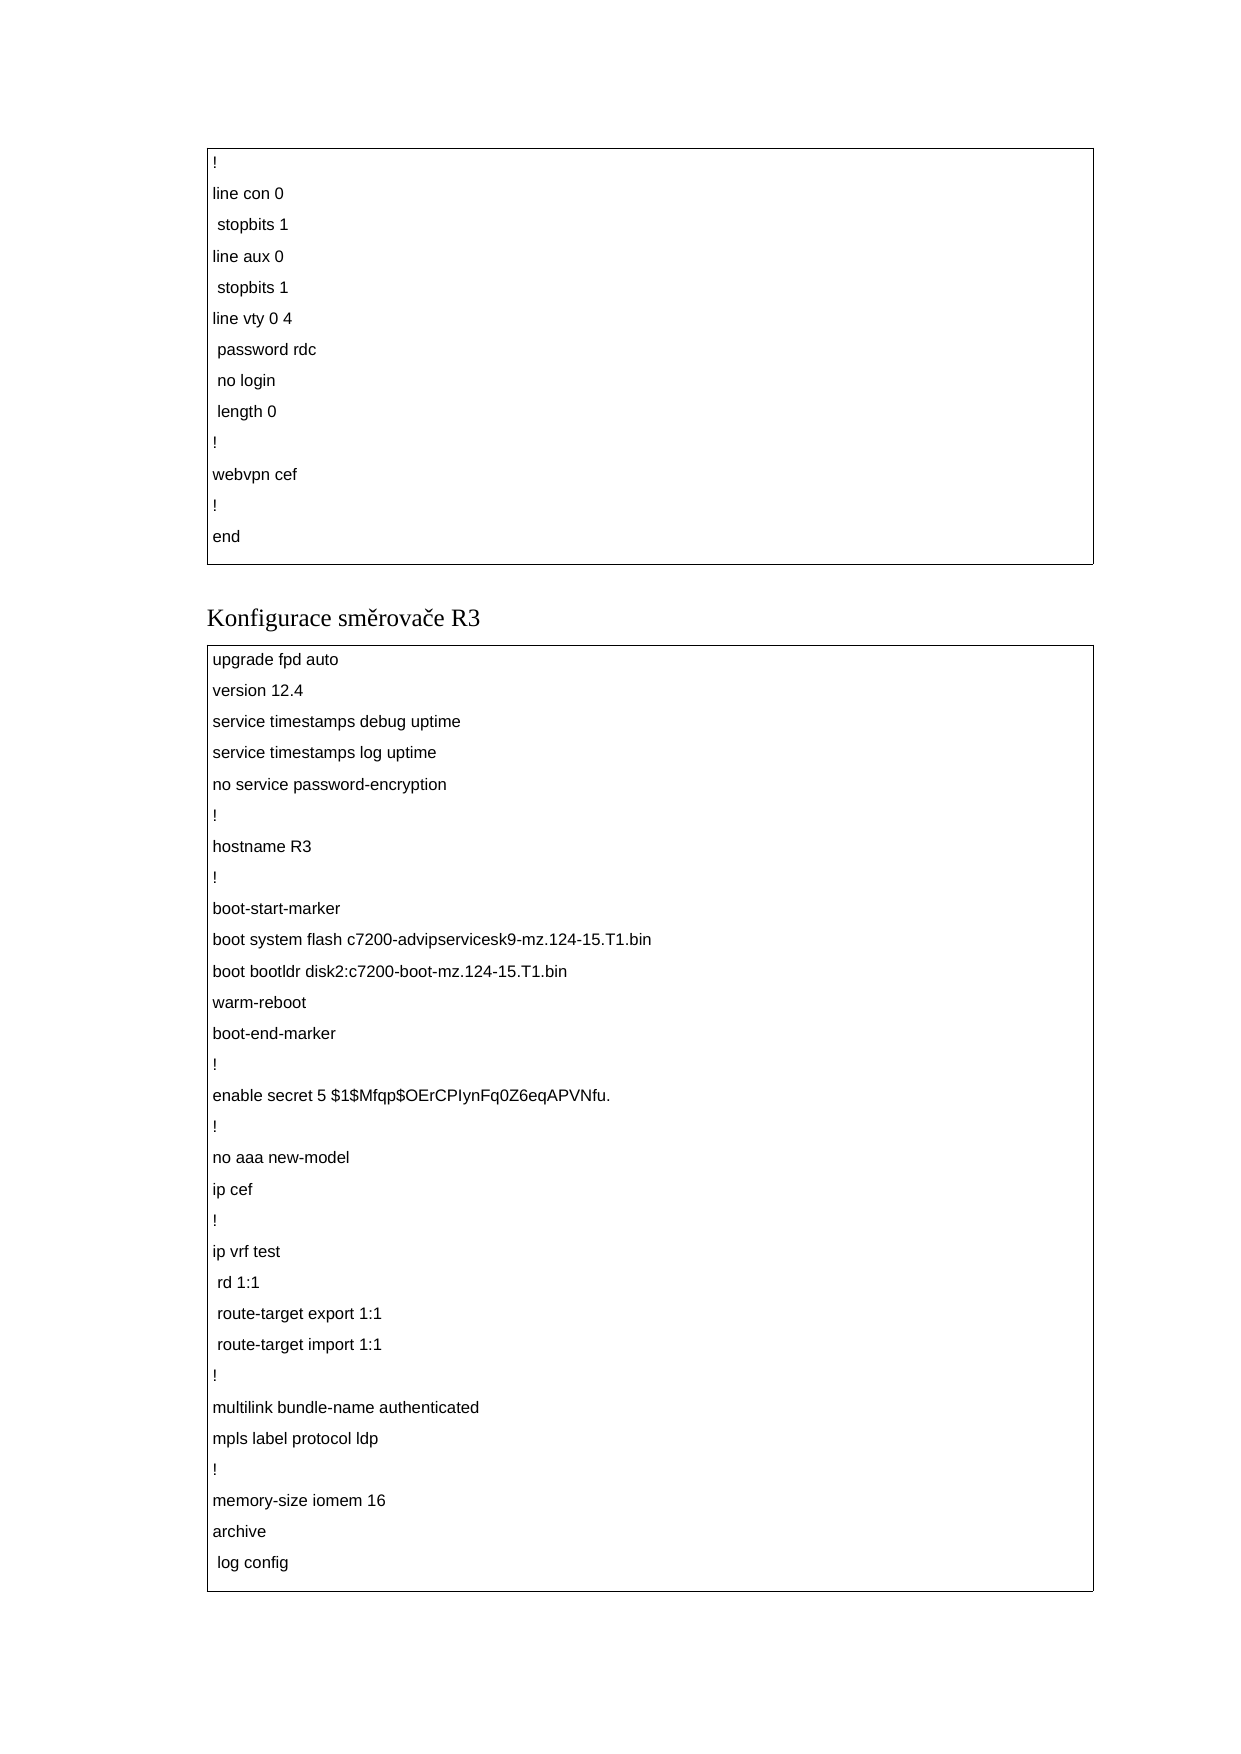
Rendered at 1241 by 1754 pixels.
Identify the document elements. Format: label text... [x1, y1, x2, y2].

table_header upgrade fpd auto version 12.4 service timestamps debug uptime service timestamps log uptime no service password-encryption ! hostname R3 ! boot-start-marker boot system flash c7200-advipservicesk9-mz.124-15.T1.bin boot bootldr disk2:c7200-boot-mz.124-15.T1.bin warm-reboot boot-end-marker ! enable secret 5 $1$Mfqp$OErCPIynFq0Z6eqAPVNfu. ! no aaa new-model ip cef ! ip vrf test rd 1:1 route-target export 1:1 route-target import 1:1 ! multilink bundle-name authenticated mpls label protocol ldp ! memory-size iomem 16 archive log config [208, 646, 1093, 1591]
text Konfigurace směrovače R3 [207, 604, 1093, 632]
table_header ! line con 0 stopbits 1 line aux 0 stopbits 1 line vty 0 4 password rdc no login length 0 ! webvpn cef ! end [208, 149, 1093, 564]
